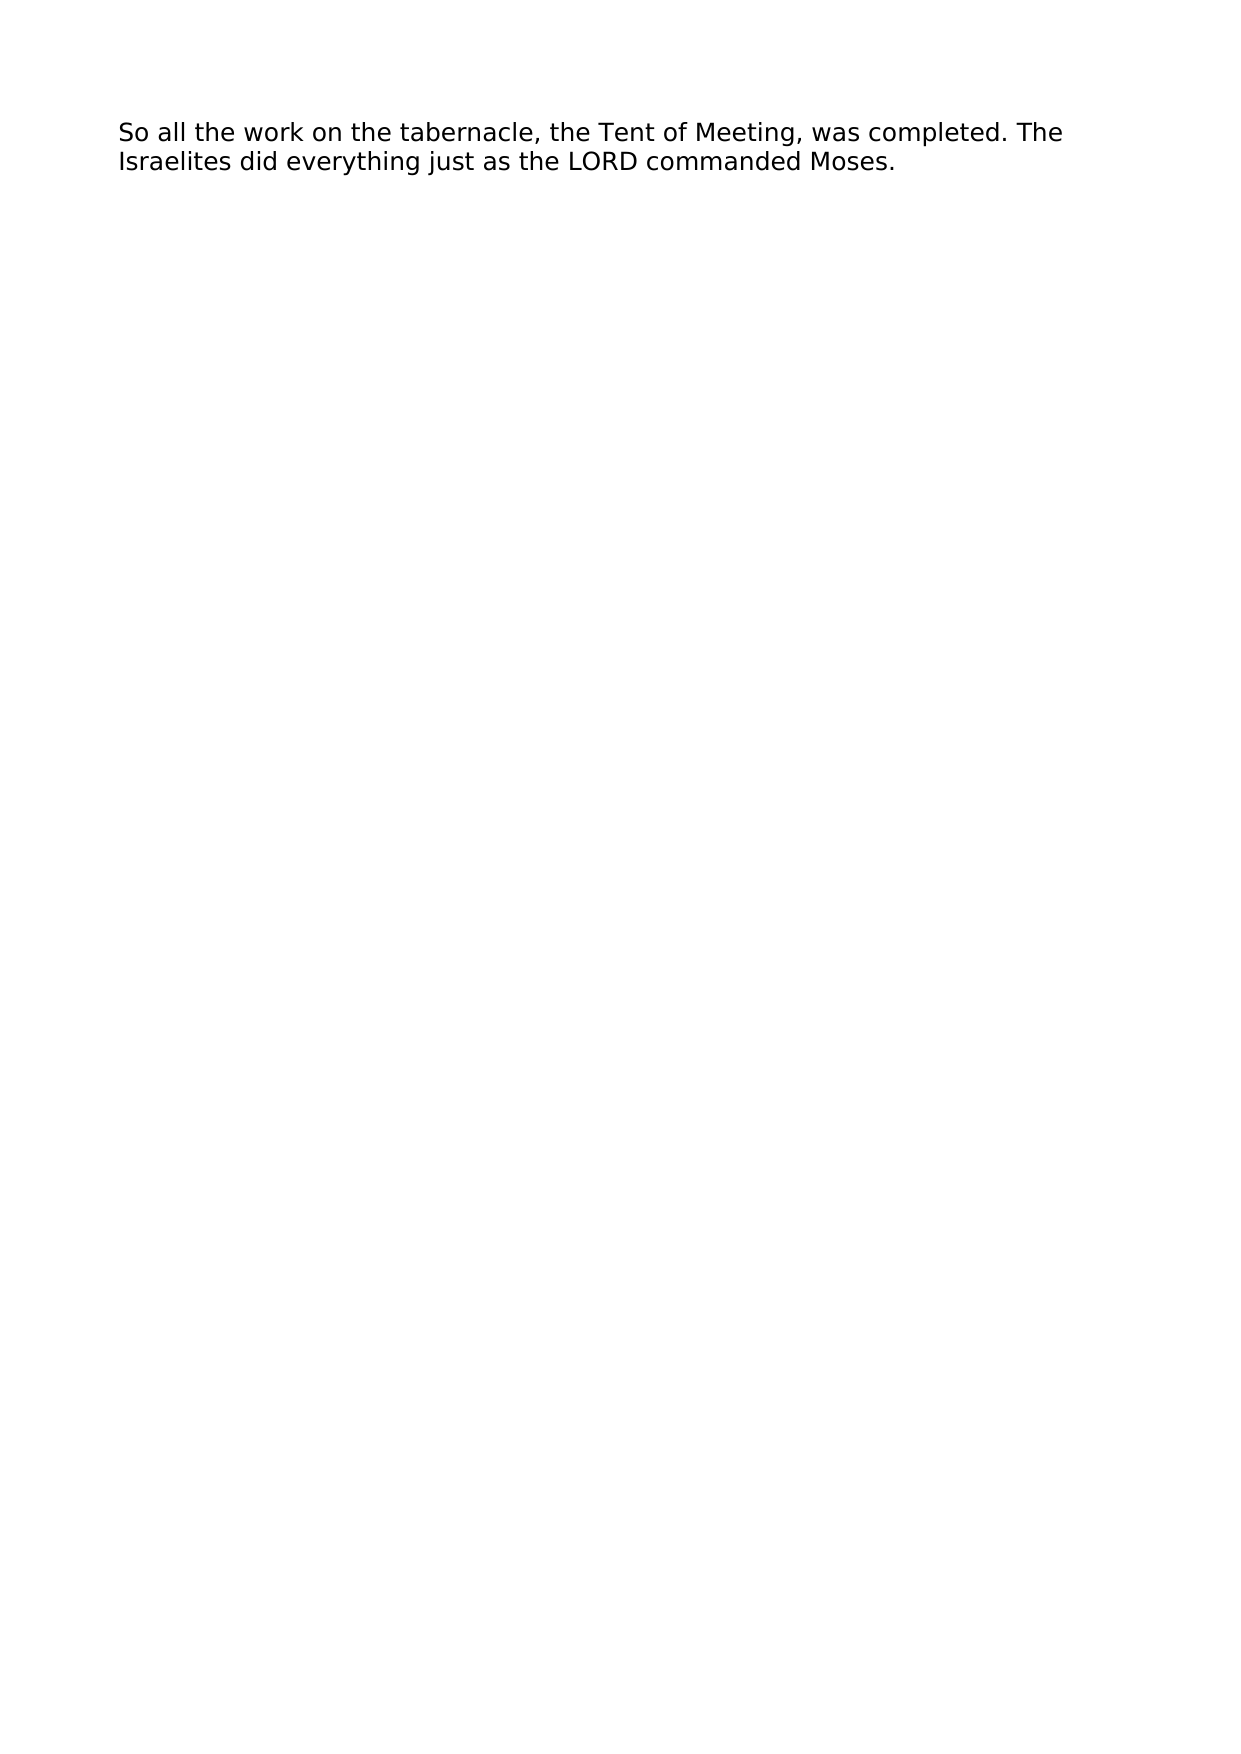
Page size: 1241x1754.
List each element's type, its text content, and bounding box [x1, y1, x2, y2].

text So all the work on the tabernacle, the Tent of Meeting, was completed. The Israelites did everything just as the LORD commanded Moses. [118, 118, 1122, 176]
